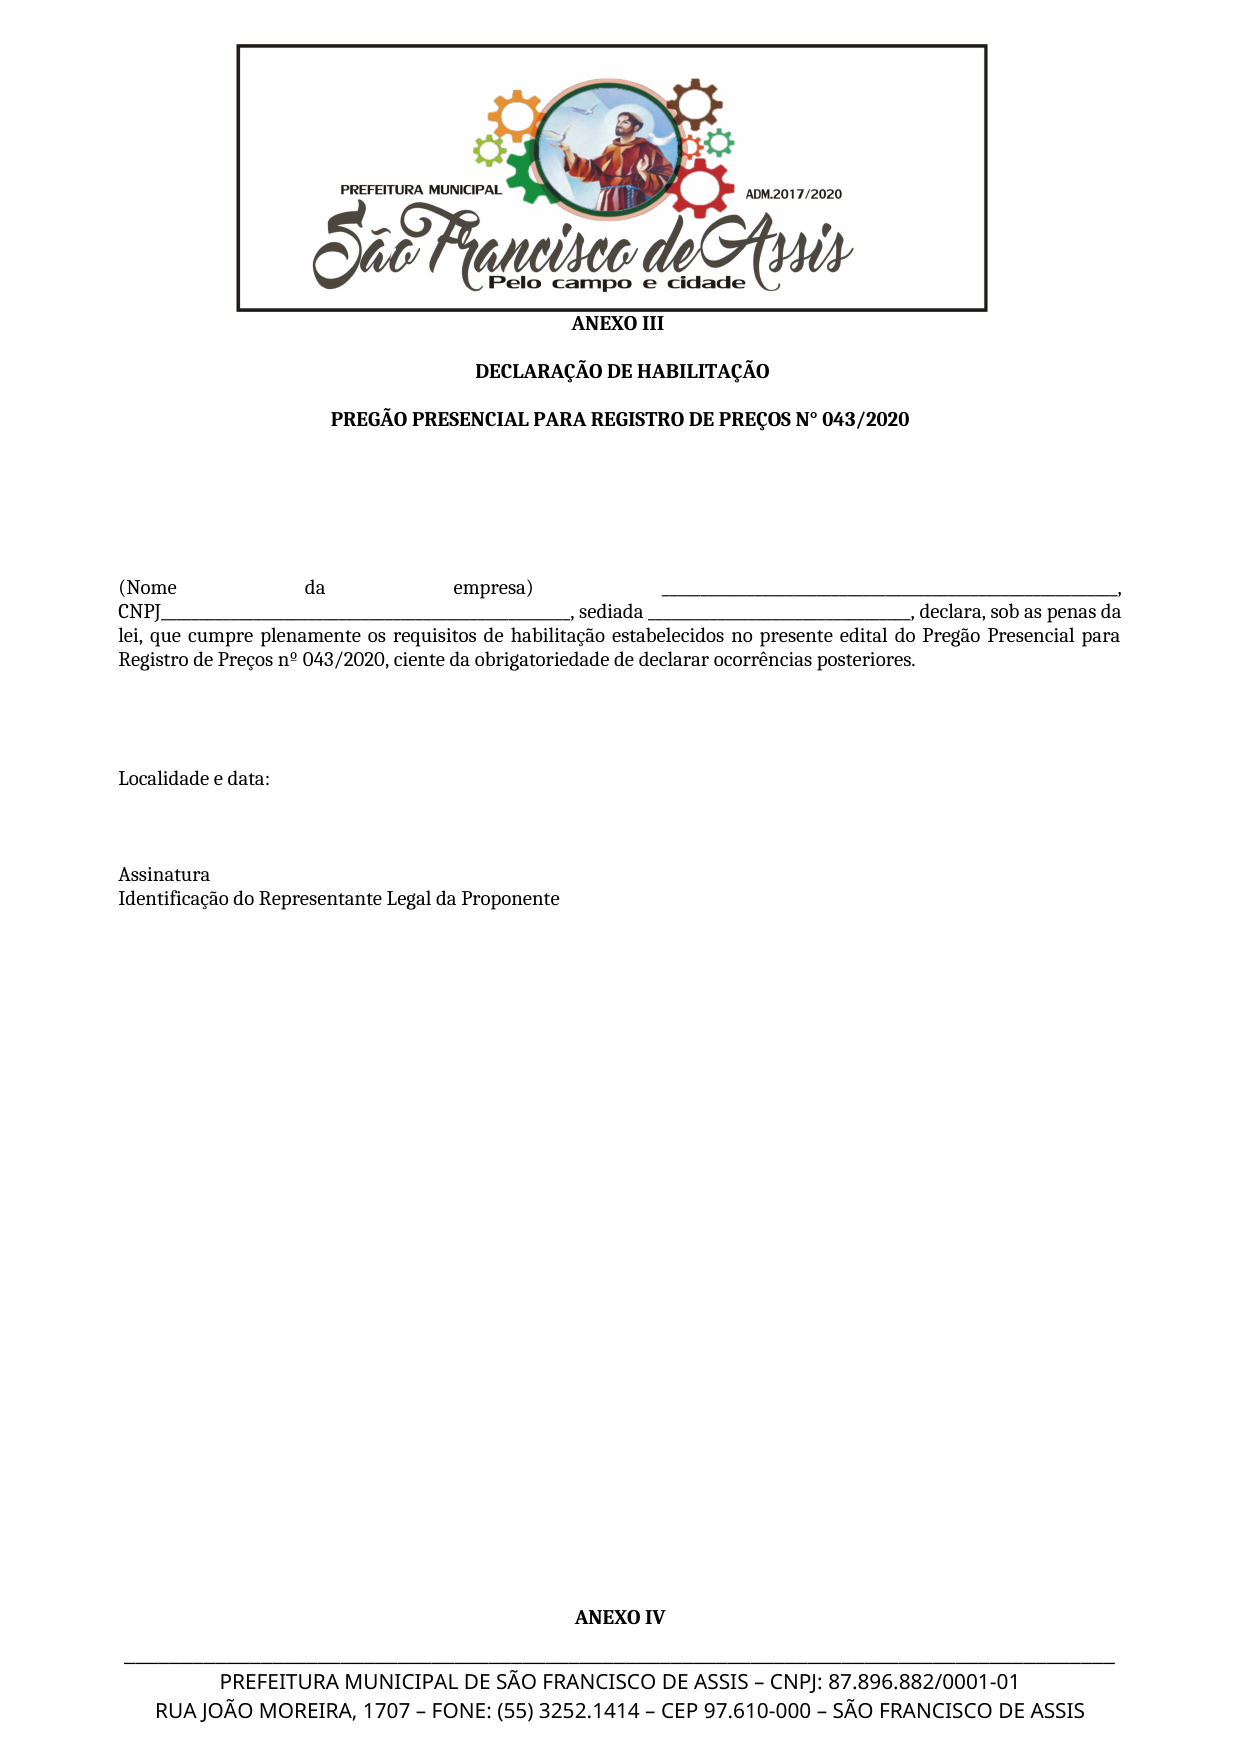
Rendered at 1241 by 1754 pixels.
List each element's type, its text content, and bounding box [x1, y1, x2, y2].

text Assinatura [118, 863, 1122, 887]
text DECLARAÇÃO DE HABILITAÇÃO [118, 360, 1122, 384]
text ANEXO IV [118, 1606, 1122, 1629]
text Localidade e data: [118, 767, 1122, 791]
text ANEXO III [118, 312, 1122, 336]
text Identificação do Representante Legal da Proponente [118, 887, 1122, 911]
text (Nome da empresa) ___________________________________________________________, CNPJ_____________________________________________________, sediada __________________________________, declara, sob as penas da lei, que cumpre plenamente os requisitos de habilitação estabelecidos no presente edital do Pregão Presencial para Registro de Preços nº 043/2020, ciente da obrigatoriedade de declarar ocorrências posteriores. [118, 575, 1122, 671]
text PREGÃO PRESENCIAL PARA REGISTRO DE PREÇOS N° 043/2020 [118, 408, 1122, 432]
